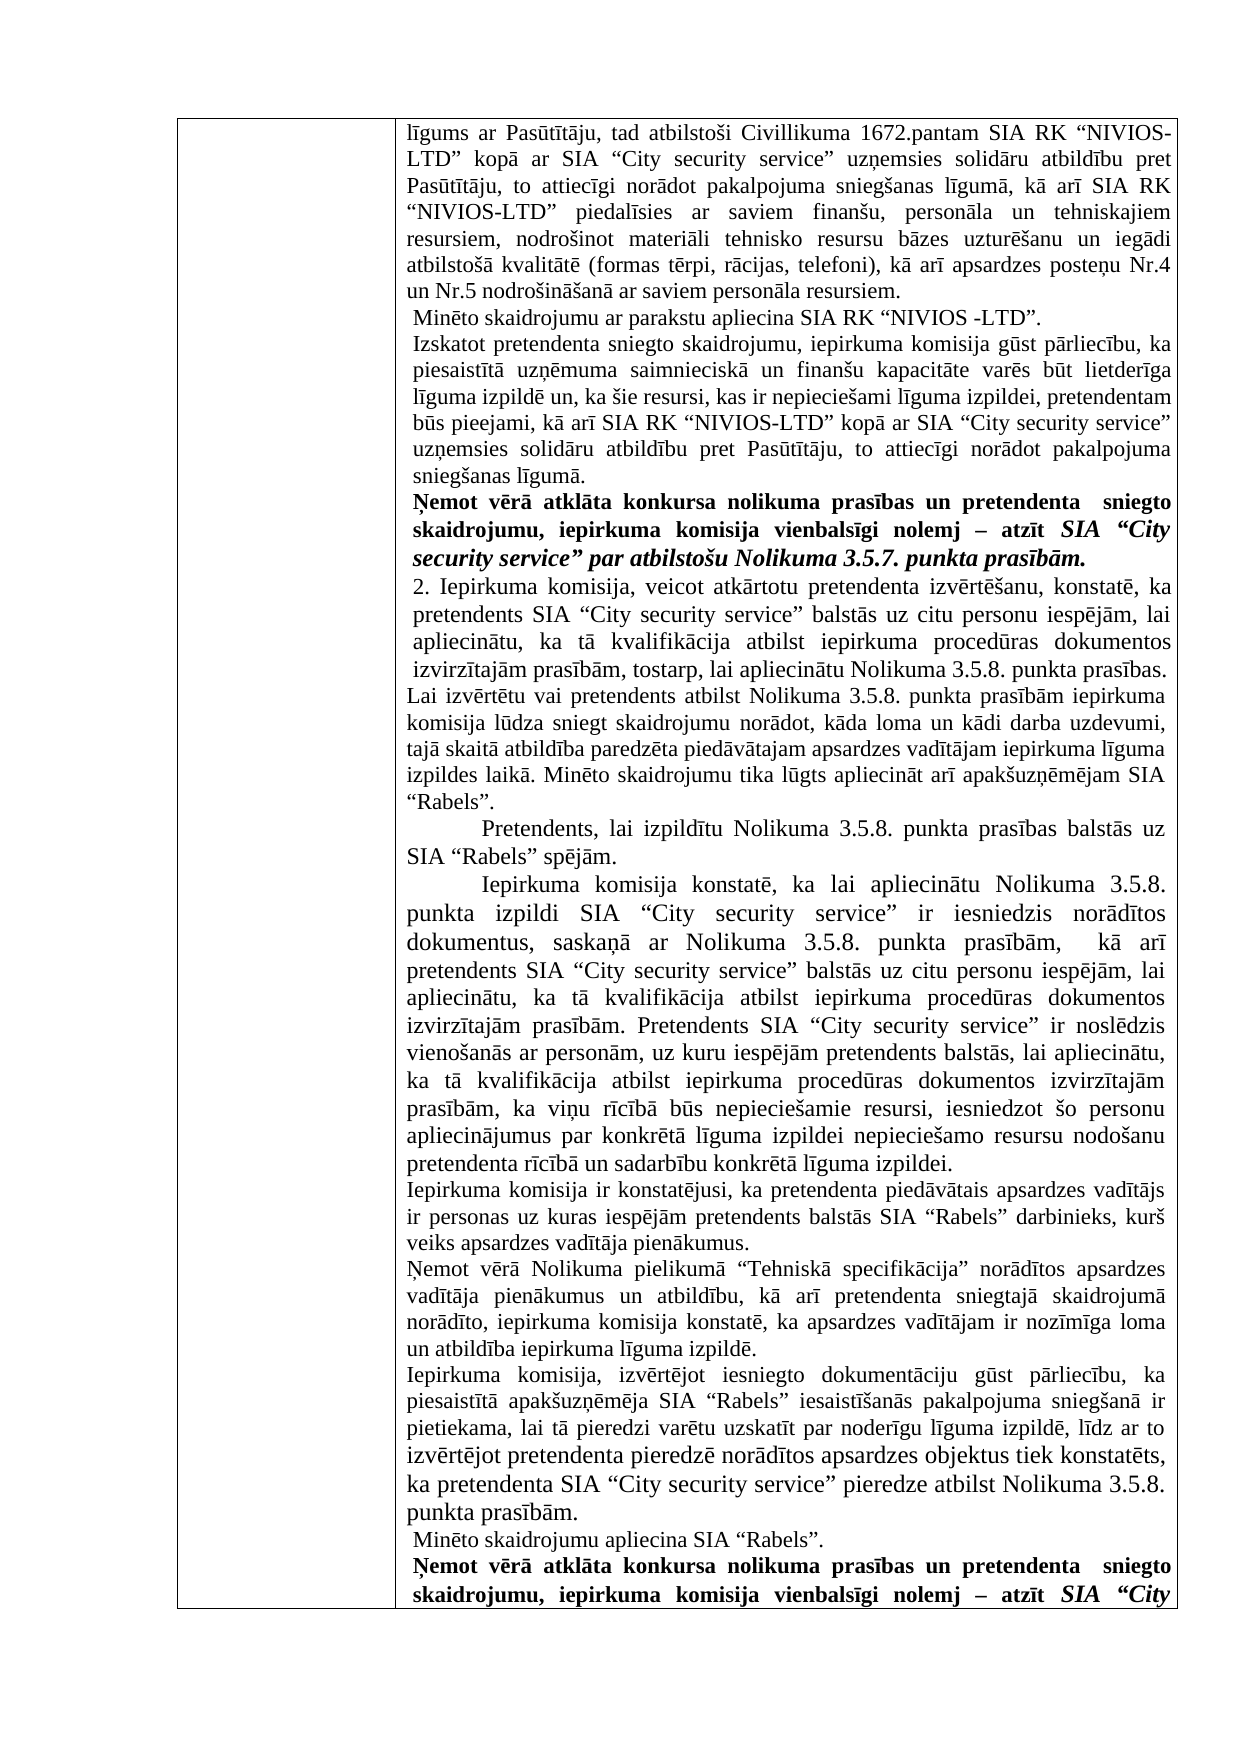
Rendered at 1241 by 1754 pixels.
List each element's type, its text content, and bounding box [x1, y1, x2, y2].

table_cell līgums ar Pasūtītāju, tad atbilstoši Civillikuma 1672.pantam SIA RK “NIVIOS-LTD” kopā ar SIA “City security service” uzņemsies solidāru atbildību pret Pasūtītāju, to attiecīgi norādot pakalpojuma sniegšanas līgumā, kā arī SIA RK “NIVIOS-LTD” piedalīsies ar saviem finanšu, personāla un tehniskajiem resursiem, nodrošinot materiāli tehnisko resursu bāzes uzturēšanu un iegādi atbilstošā kvalitātē (formas tērpi, rācijas, telefoni), kā arī apsardzes posteņu Nr.4 un Nr.5 nodrošināšanā ar saviem personāla resursiem. Minēto skaidrojumu ar parakstu apliecina SIA RK “NIVIOS -LTD”. Izskatot pretendenta sniegto skaidrojumu, iepirkuma komisija gūst pārliecību, ka piesaistītā uzņēmuma saimnieciskā un finanšu kapacitāte varēs būt lietderīga līguma izpildē un, ka šie resursi, kas ir nepieciešami līguma izpildei, pretendentam būs pieejami, kā arī SIA RK “NIVIOS-LTD” kopā ar SIA “City security service” uzņemsies solidāru atbildību pret Pasūtītāju, to attiecīgi norādot pakalpojuma sniegšanas līgumā. Ņemot vērā atklāta konkursa nolikuma prasības un pretendenta sniegto skaidrojumu, iepirkuma komisija vienbalsīgi nolemj – atzīt SIA “City security service” par atbilstošu Nolikuma 3.5.7. punkta prasībām. 2. Iepirkuma komisija, veicot atkārtotu pretendenta izvērtēšanu, konstatē, ka pretendents SIA “City security service” balstās uz citu personu iespējām, lai apliecinātu, ka tā kvalifikācija atbilst iepirkuma procedūras dokumentos izvirzītajām prasībām, tostarp, lai apliecinātu Nolikuma 3.5.8. punkta prasības. Lai izvērtētu vai pretendents atbilst Nolikuma 3.5.8. punkta prasībām iepirkuma komisija lūdza sniegt skaidrojumu norādot, kāda loma un kādi darba uzdevumi, tajā skaitā atbildība paredzēta piedāvātajam apsardzes vadītājam iepirkuma līguma izpildes laikā. Minēto skaidrojumu tika lūgts apliecināt arī apakšuzņēmējam SIA “Rabels”. Pretendents, lai izpildītu Nolikuma 3.5.8. punkta prasības balstās uz SIA “Rabels” spējām. Iepirkuma komisija konstatē, ka lai apliecinātu Nolikuma 3.5.8. punkta izpildi SIA “City security service” ir iesniedzis norādītos dokumentus, saskaņā ar Nolikuma 3.5.8. punkta prasībām, kā arī pretendents SIA “City security service” balstās uz citu personu iespējām, lai apliecinātu, ka tā kvalifikācija atbilst iepirkuma procedūras dokumentos izvirzītajām prasībām. Pretendents SIA “City security service” ir noslēdzis vienošanās ar personām, uz kuru iespējām pretendents balstās, lai apliecinātu, ka tā kvalifikācija atbilst iepirkuma procedūras dokumentos izvirzītajām prasībām, ka viņu rīcībā būs nepieciešamie resursi, iesniedzot šo personu apliecinājumus par konkrētā līguma izpildei nepieciešamo resursu nodošanu pretendenta rīcībā un sadarbību konkrētā līguma izpildei. Iepirkuma komisija ir konstatējusi, ka pretendenta piedāvātais apsardzes vadītājs ir personas uz kuras iespējām pretendents balstās SIA “Rabels” darbinieks, kurš veiks apsardzes vadītāja pienākumus. Ņemot vērā Nolikuma pielikumā “Tehniskā specifikācija” norādītos apsardzes vadītāja pienākumus un atbildību, kā arī pretendenta sniegtajā skaidrojumā norādīto, iepirkuma komisija konstatē, ka apsardzes vadītājam ir nozīmīga loma un atbildība iepirkuma līguma izpildē. Iepirkuma komisija, izvērtējot iesniegto dokumentāciju gūst pārliecību, ka piesaistītā apakšuzņēmēja SIA “Rabels” iesaistīšanās pakalpojuma sniegšanā ir pietiekama, lai tā pieredzi varētu uzskatīt par noderīgu līguma izpildē, līdz ar to izvērtējot pretendenta pieredzē norādītos apsardzes objektus tiek konstatēts, ka pretendenta SIA “City security service” pieredze atbilst Nolikuma 3.5.8. punkta prasībām. Minēto skaidrojumu apliecina SIA “Rabels”. Ņemot vērā atklāta konkursa nolikuma prasības un pretendenta sniegto skaidrojumu, iepirkuma komisija vienbalsīgi nolemj – atzīt SIA “City [396, 119, 1177, 1608]
table_cell [178, 119, 395, 1608]
